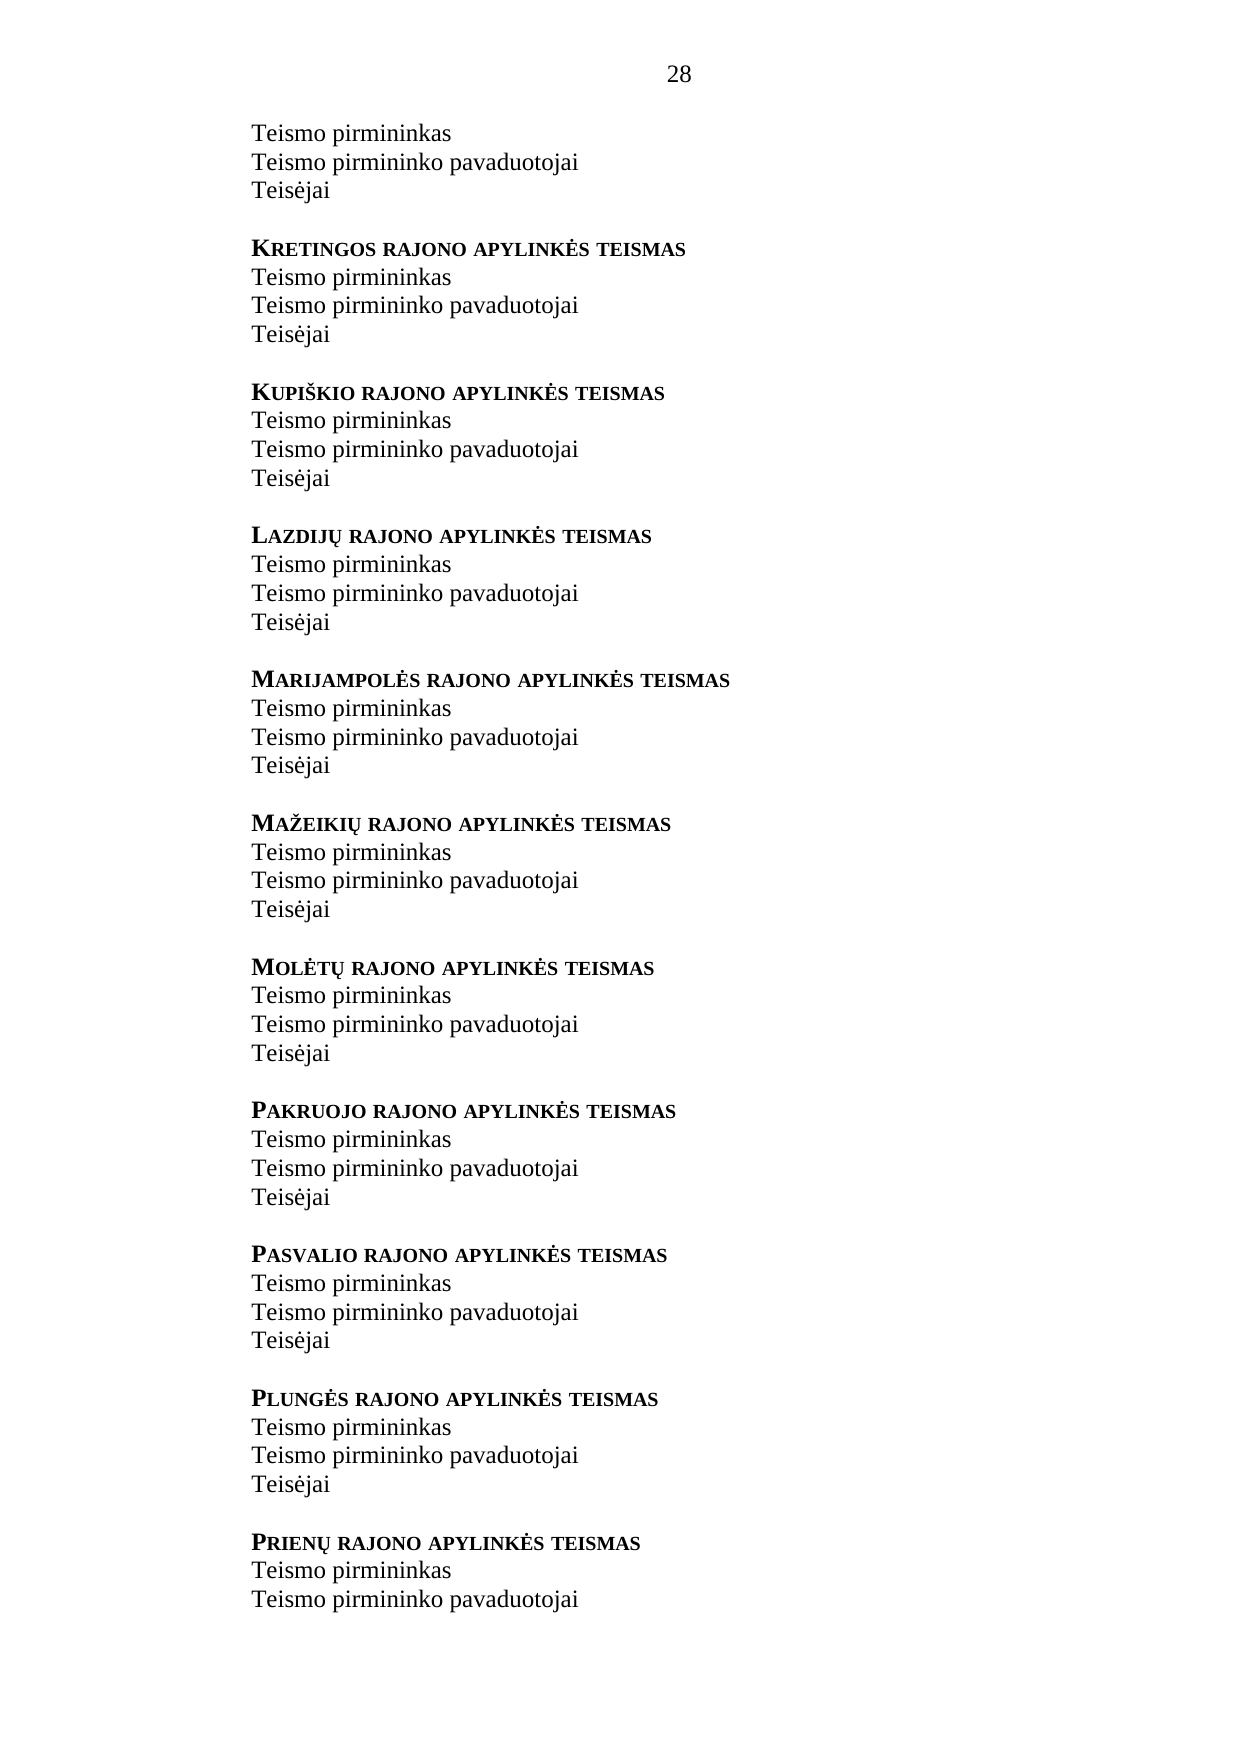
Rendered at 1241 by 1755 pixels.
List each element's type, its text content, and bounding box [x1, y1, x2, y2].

text Molėtų rajono apylinkės teismas [177, 952, 1181, 981]
text Marijampolės rajono apylinkės teismas [177, 664, 1181, 693]
text Teismo pirmininko pavaduotojai [177, 866, 1181, 894]
text Teismo pirmininko pavaduotojai [177, 722, 1181, 751]
text Teismo pirmininkas [177, 406, 1181, 434]
text Teisėjai [177, 1469, 1181, 1498]
text Teisėjai [177, 1326, 1181, 1354]
text Teismo pirmininko pavaduotojai [177, 291, 1181, 319]
text Teisėjai [177, 1182, 1181, 1211]
text Mažeikių rajono apylinkės teismas [177, 808, 1181, 837]
text Teismo pirmininkas [177, 1268, 1181, 1297]
text Teismo pirmininkas [177, 1124, 1181, 1153]
text Teisėjai [177, 607, 1181, 636]
text Teismo pirmininkas [177, 1556, 1181, 1584]
text Teismo pirmininkas [177, 981, 1181, 1009]
text Teismo pirmininko pavaduotojai [177, 147, 1181, 176]
text Plungės rajono apylinkės teismas [177, 1383, 1181, 1412]
text Teismo pirmininko pavaduotojai [177, 1297, 1181, 1326]
text Teisėjai [177, 751, 1181, 779]
text Lazdijų rajono apylinkės teismas [177, 521, 1181, 549]
text Teismo pirmininko pavaduotojai [177, 434, 1181, 463]
text Teismo pirmininkas [177, 118, 1181, 147]
text Pakruojo rajono apylinkės teismas [177, 1096, 1181, 1124]
text Teismo pirmininko pavaduotojai [177, 578, 1181, 607]
text Teisėjai [177, 463, 1181, 492]
text Teisėjai [177, 319, 1181, 348]
text Teisėjai [177, 176, 1181, 204]
text Teisėjai [177, 1038, 1181, 1067]
text Teismo pirmininko pavaduotojai [177, 1584, 1181, 1613]
text Teismo pirmininko pavaduotojai [177, 1153, 1181, 1182]
text Teismo pirmininko pavaduotojai [177, 1009, 1181, 1038]
text Teismo pirmininkas [177, 693, 1181, 722]
text Teismo pirmininkas [177, 837, 1181, 866]
text Teismo pirmininkas [177, 262, 1181, 291]
text Teisėjai [177, 894, 1181, 923]
text Kupiškio rajono apylinkės teismas [177, 377, 1181, 406]
text Kretingos rajono apylinkės teismas [177, 233, 1181, 262]
text Teismo pirmininkas [177, 1412, 1181, 1441]
text Pasvalio rajono apylinkės teismas [177, 1239, 1181, 1268]
text Teismo pirmininkas [177, 549, 1181, 578]
text Prienų rajono apylinkės teismas [177, 1527, 1181, 1556]
text Teismo pirmininko pavaduotojai [177, 1441, 1181, 1469]
